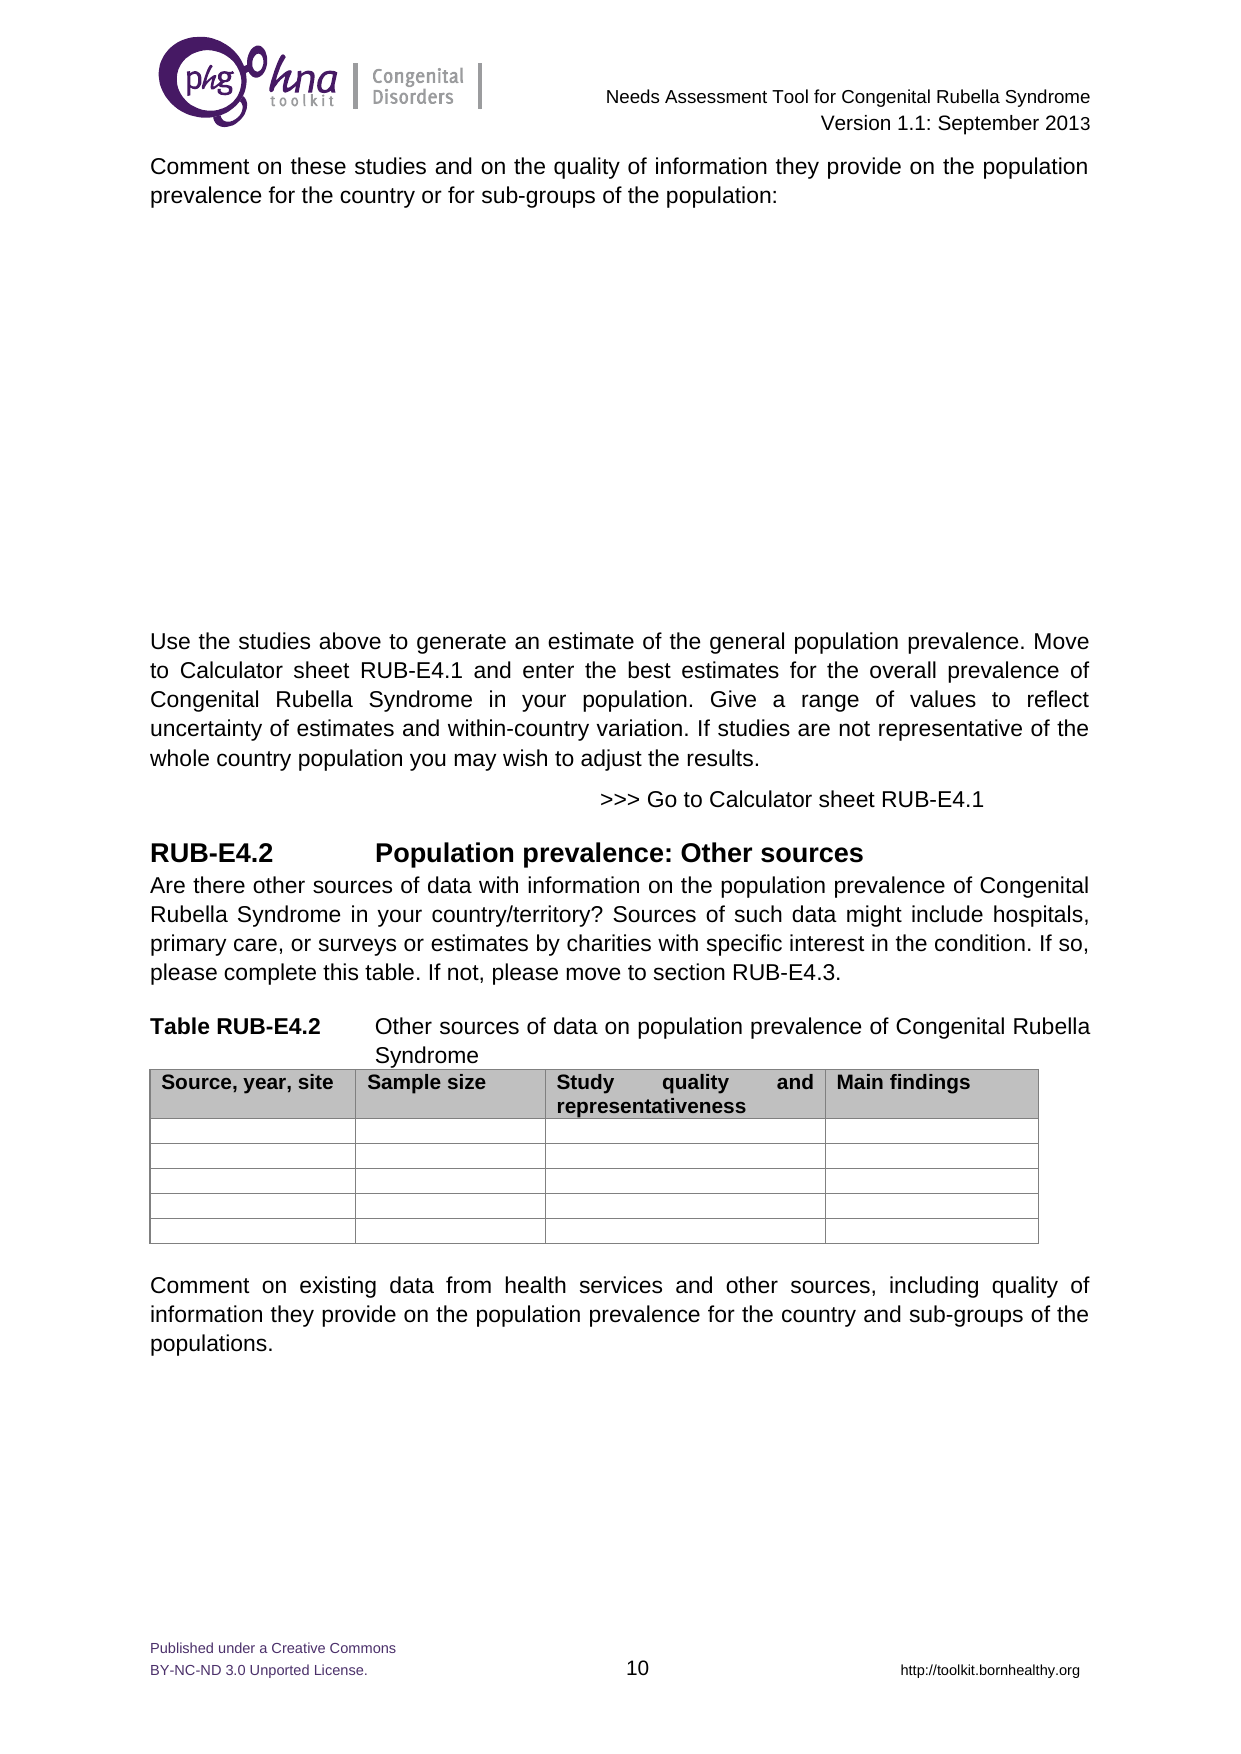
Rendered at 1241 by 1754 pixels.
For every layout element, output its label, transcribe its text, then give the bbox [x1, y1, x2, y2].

table_cell [356, 1119, 545, 1143]
table_cell [356, 1144, 545, 1168]
table_cell [356, 1194, 545, 1218]
table_cell [826, 1119, 1038, 1143]
table_cell [546, 1144, 825, 1168]
table_header Study quality and representativeness [546, 1070, 825, 1118]
table_cell [151, 1169, 355, 1193]
table_cell [546, 1194, 825, 1218]
table_cell [356, 1219, 545, 1243]
table_header Main findings [826, 1070, 1038, 1118]
table_cell [151, 1119, 355, 1143]
table_cell [546, 1219, 825, 1243]
table_cell [151, 1219, 355, 1243]
table_header Sample size [356, 1070, 545, 1118]
table_cell [826, 1169, 1038, 1193]
subtitle RUB-E4.2 Population prevalence: Other sources [150, 837, 1090, 869]
table_cell [826, 1144, 1038, 1168]
table_cell [356, 1169, 545, 1193]
subtitle Comment on these studies and on the quality of information they provide on the population prevalence for the country or for sub-groups of the population: [150, 150, 1090, 208]
table_cell [151, 1194, 355, 1218]
text Use the studies above to generate an estimate of the general population prevalence. Move to Calculator sheet RUB-E4.1 and enter the best estimates for the overall prevalence of Congenital Rubella Syndrome in your population. Give a range of values to reflect uncertainty of estimates and within-country variation. If studies are not representative of the whole country population you may wish to adjust the results. [150, 625, 1090, 771]
subtitle Comment on existing data from health services and other sources, including quality of information they provide on the population prevalence for the country and sub-groups of the populations. [150, 1269, 1090, 1356]
subtitle Table RUB-E4.2 Other sources of data on population prevalence of Congenital Rubella Syndrome [150, 1010, 1090, 1069]
table_cell [151, 1144, 355, 1168]
text >>> Go to Calculator sheet RUB-E4.1 [525, 783, 1090, 812]
table_cell [546, 1119, 825, 1143]
text Are there other sources of data with information on the population prevalence of Congenital Rubella Syndrome in your country/territory? Sources of such data might include hospitals, primary care, or surveys or estimates by charities with specific interest in the condition. If so, please complete this table. If not, please move to section RUB-E4.3. [150, 869, 1090, 985]
table_header Source, year, site [151, 1070, 355, 1118]
table_cell [826, 1194, 1038, 1218]
table_cell [546, 1169, 825, 1193]
table_cell [826, 1219, 1038, 1243]
